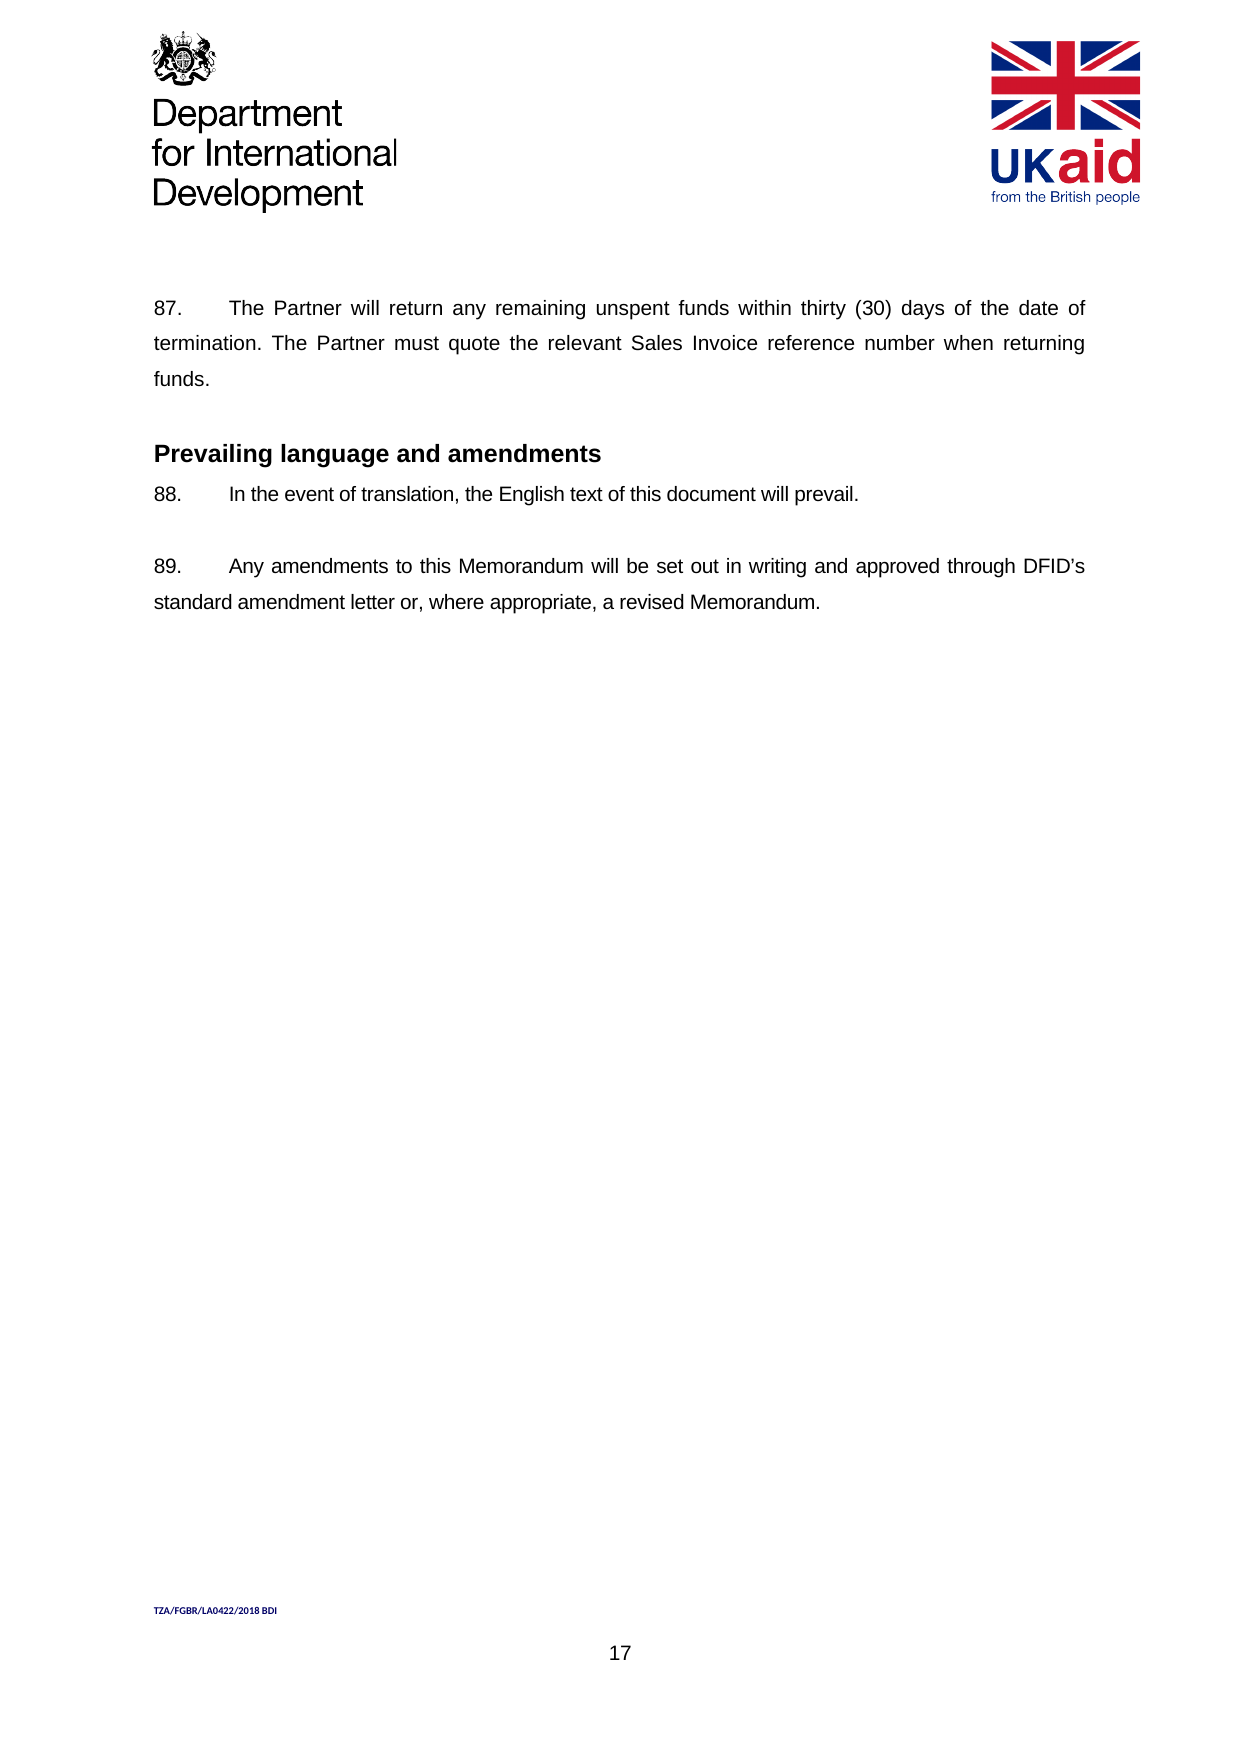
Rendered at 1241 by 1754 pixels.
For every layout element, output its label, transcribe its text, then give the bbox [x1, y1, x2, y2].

list The Partner will return any remaining unspent funds within thirty (30) days of the date of termination. The Partner must quote the relevant Sales Invoice reference number when returning funds. [153, 295, 1087, 391]
list Any amendments to this Memorandum will be set out in writing and approved through DFID’s standard amendment letter or, where appropriate, a revised Memorandum. [153, 554, 1087, 614]
text Prevailing language and amendments [153, 439, 1087, 468]
list In the event of translation, the English text of this document will prevail. [153, 482, 1087, 506]
